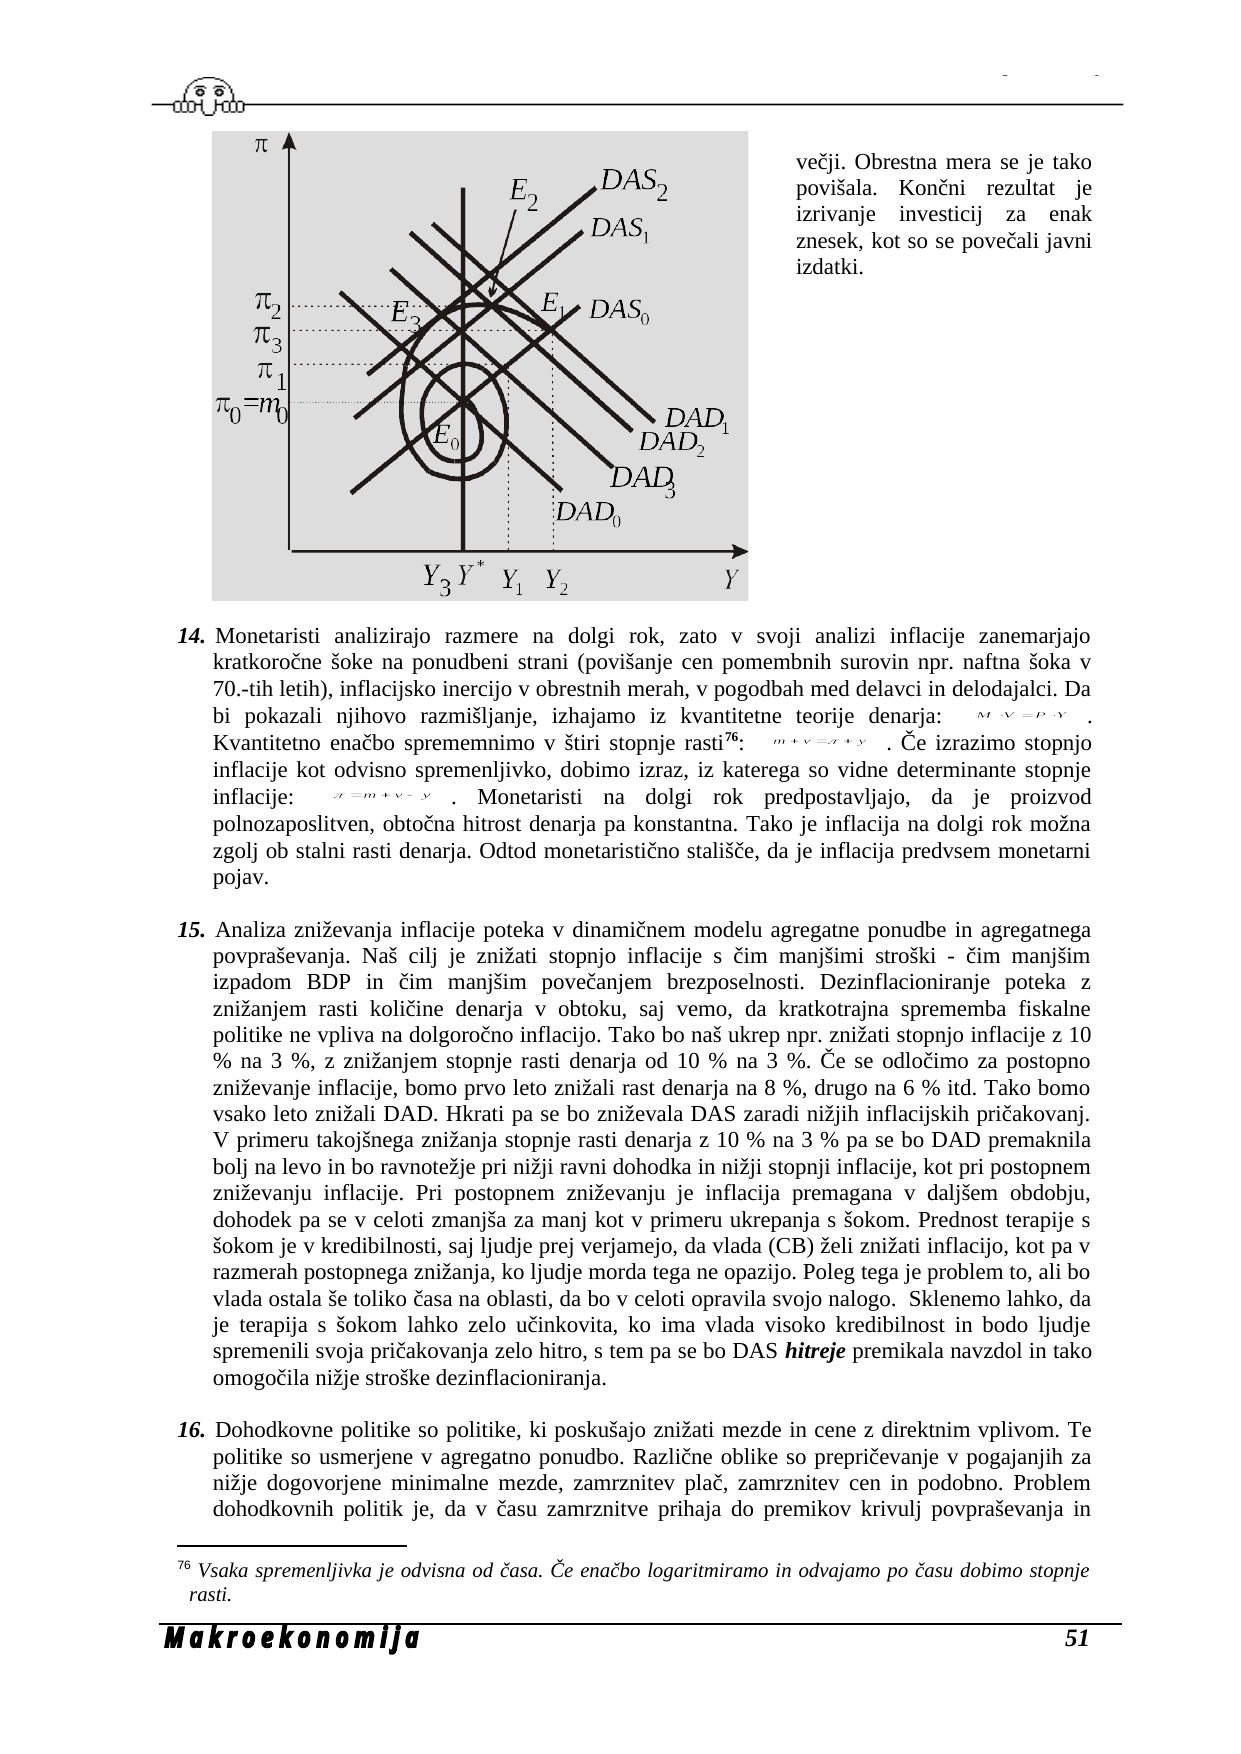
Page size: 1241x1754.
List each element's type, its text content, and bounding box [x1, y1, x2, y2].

list Monetaristi analizirajo razmere na dolgi rok, zato v svoji analizi inflacije zanemarjajo kratkoročne šoke na ponudbeni strani (povišanje cen pomembnih surovin npr. naftna šoka v 70.-tih letih), inflacijsko inercijo v obrestnih merah, v pogodbah med delavci in delodajalci. Da bi pokazali njihovo razmišljanje, izhajamo iz kvantitetne teorije denarja: . Kvantitetno enačbo sprememnimo v štiri stopnje rasti: . Če izrazimo stopnjo inflacije kot odvisno spremenljivko, dobimo izraz, iz katerega so vidne determinante stopnje inflacije: . Monetaristi na dolgi rok predpostavljajo, da je proizvod polnozaposlitven, obtočna hitrost denarja pa konstantna. Tako je inflacija na dolgi rok možna zgolj ob stalni rasti denarja. Odtod monetaristično stališče, da je inflacija predvsem monetarni pojav. [177, 622, 1092, 889]
list Dohodkovne politike so politike, ki poskušajo znižati mezde in cene z direktnim vplivom. Te politike so usmerjene v agregatno ponudbo. Različne oblike so prepričevanje v pogajanjih za nižje dogovorjene minimalne mezde, zamrznitev plač, zamrznitev cen in podobno. Problem dohodkovnih politik je, da v času zamrznitve prihaja do premikov krivulj povpraševanja in [177, 1416, 1092, 1522]
list Analiza zniževanja inflacije poteka v dinamičnem modelu agregatne ponudbe in agregatnega povpraševanja. Naš cilj je znižati stopnjo inflacije s čim manjšimi stroški - čim manjšim izpadom BDP in čim manjšim povečanjem brezposelnosti. Dezinflacioniranje poteka z znižanjem rasti količine denarja v obtoku, saj vemo, da kratkotrajna sprememba fiskalne politike ne vpliva na dolgoročno inflacijo. Tako bo naš ukrep npr. znižati stopnjo inflacije z 10 % na 3 %, z znižanjem stopnje rasti denarja od 10 % na 3 %. Če se odločimo za postopno zniževanje inflacije, bomo prvo leto znižali rast denarja na 8 %, drugo na 6 % itd. Tako bomo vsako leto znižali DAD. Hkrati pa se bo zniževala DAS zaradi nižjih inflacijskih pričakovanj. V primeru takojšnega znižanja stopnje rasti denarja z 10 % na 3 % pa se bo DAD premaknila bolj na levo in bo ravnotežje pri nižji ravni dohodka in nižji stopnji inflacije, kot pri postopnem zniževanju inflacije. Pri postopnem zniževanju je inflacija premagana v daljšem obdobju, dohodek pa se v celoti zmanjša za manj kot v primeru ukrepanja s šokom. Prednost terapije s šokom je v kredibilnosti, saj ljudje prej verjamejo, da vlada (CB) želi znižati inflacijo, kot pa v razmerah postopnega znižanja, ko ljudje morda tega ne opazijo. Poleg tega je problem to, ali bo vlada ostala še toliko časa na oblasti, da bo v celoti opravila svojo nalogo. Sklenemo lahko, da je terapija s šokom lahko zelo učinkovita, ko ima vlada visoko kredibilnost in bodo ljudje spremenili svoja pričakovanja zelo hitro, s tem pa se bo DAS hitreje premikala navzdol in tako omogočila nižje stroške dezinflacioniranja. [177, 916, 1092, 1390]
list Vsaka spremenljivka je odvisna od časa. Če enačbo logaritmiramo in odvajamo po času dobimo stopnje rasti. [177, 1558, 1092, 1606]
list večji. Obrestna mera se je tako povišala. Končni rezultat je izrivanje investicij za enak znesek, kot so se povečali javni izdatki. [749, 148, 1092, 279]
